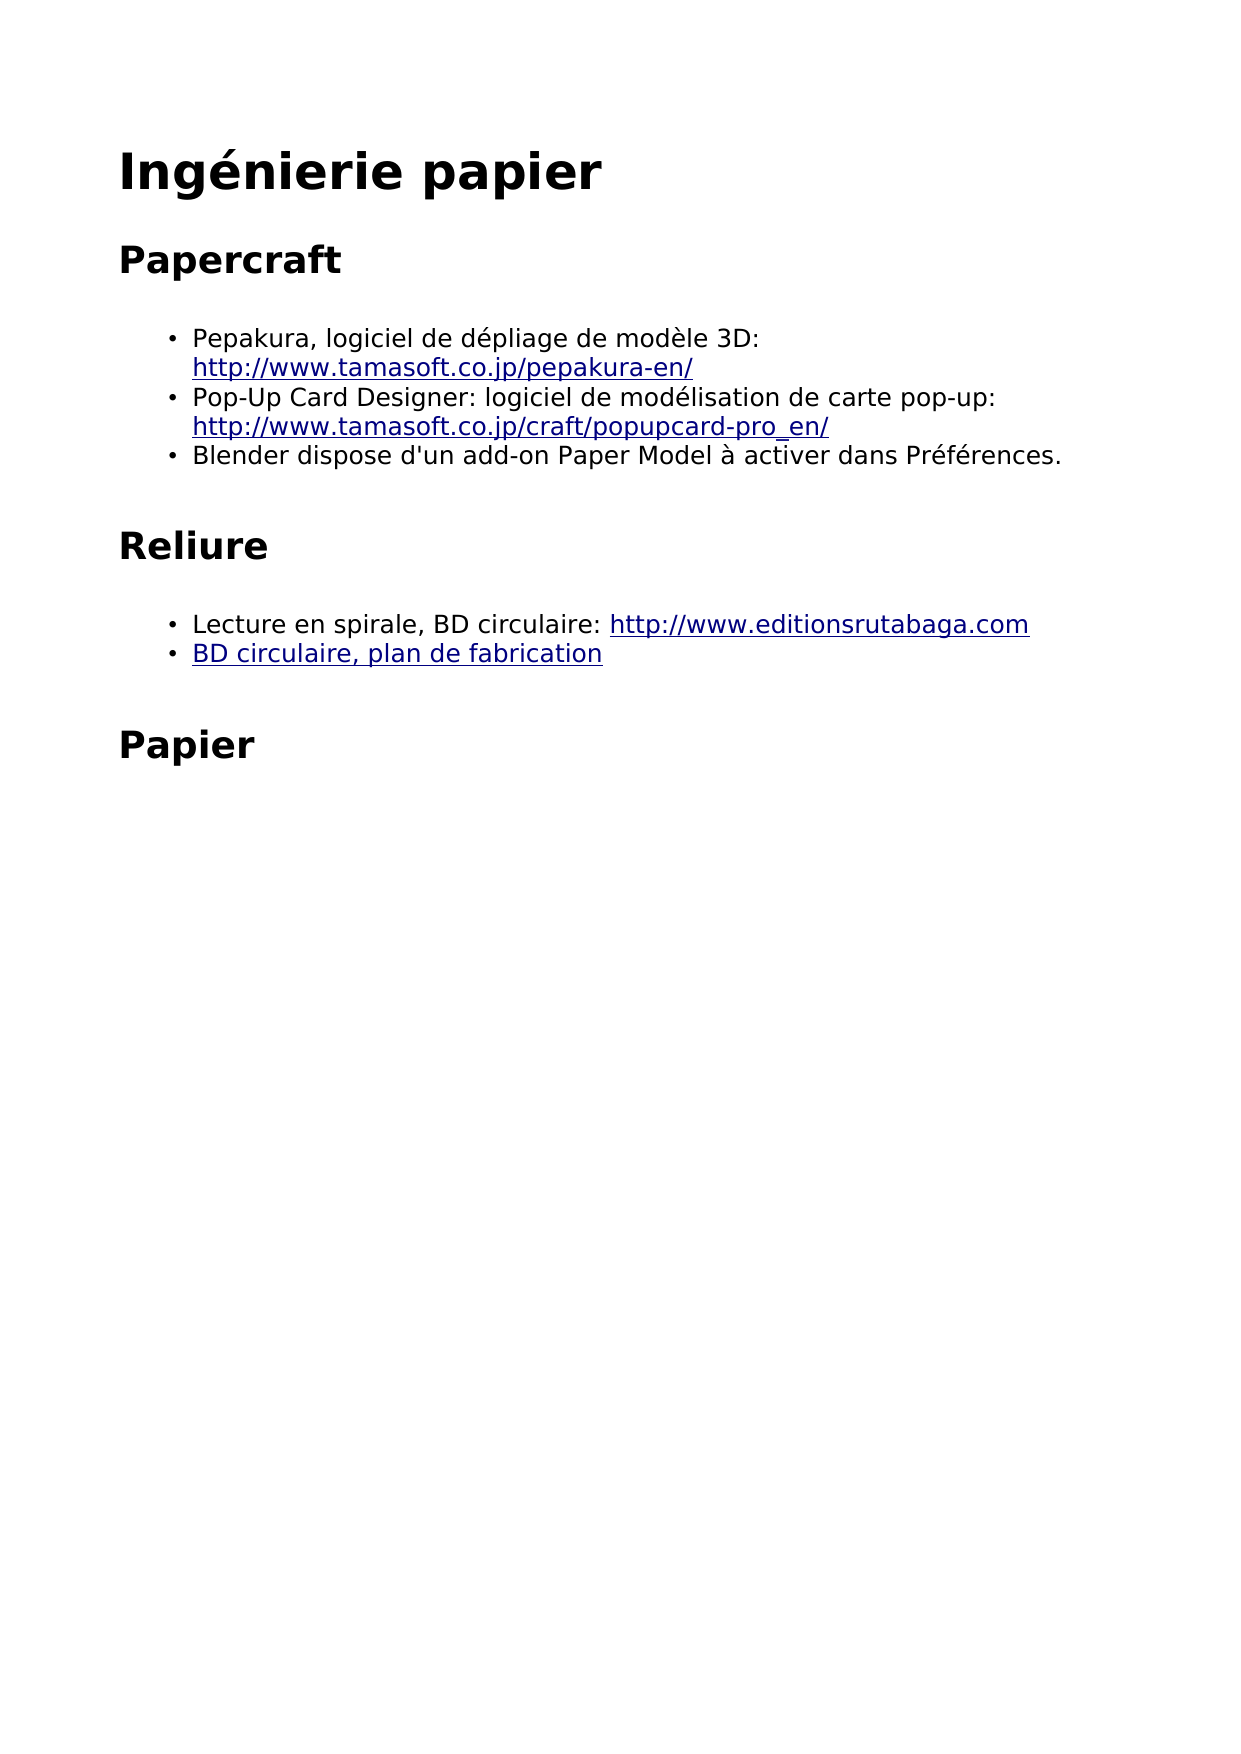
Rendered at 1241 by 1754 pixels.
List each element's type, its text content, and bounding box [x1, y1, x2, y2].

subtitle Papier [118, 723, 1122, 767]
list Lecture en spirale, BD circulaire: http://www.editionsrutabaga.com [177, 610, 1122, 639]
list Pepakura, logiciel de dépliage de modèle 3D: http://www.tamasoft.co.jp/pepakura-en/ [177, 324, 1122, 383]
subtitle Reliure [118, 525, 1122, 568]
list Blender dispose d'un add-on Paper Model à activer dans Préférences. [177, 441, 1122, 470]
subtitle Ingénierie papier [118, 143, 1122, 201]
list BD circulaire, plan de fabrication [177, 639, 1122, 669]
list Pop-Up Card Designer: logiciel de modélisation de carte pop-up: http://www.tamasoft.co.jp/craft/popupcard-pro_en/ [177, 383, 1122, 441]
subtitle Papercraft [118, 239, 1122, 282]
